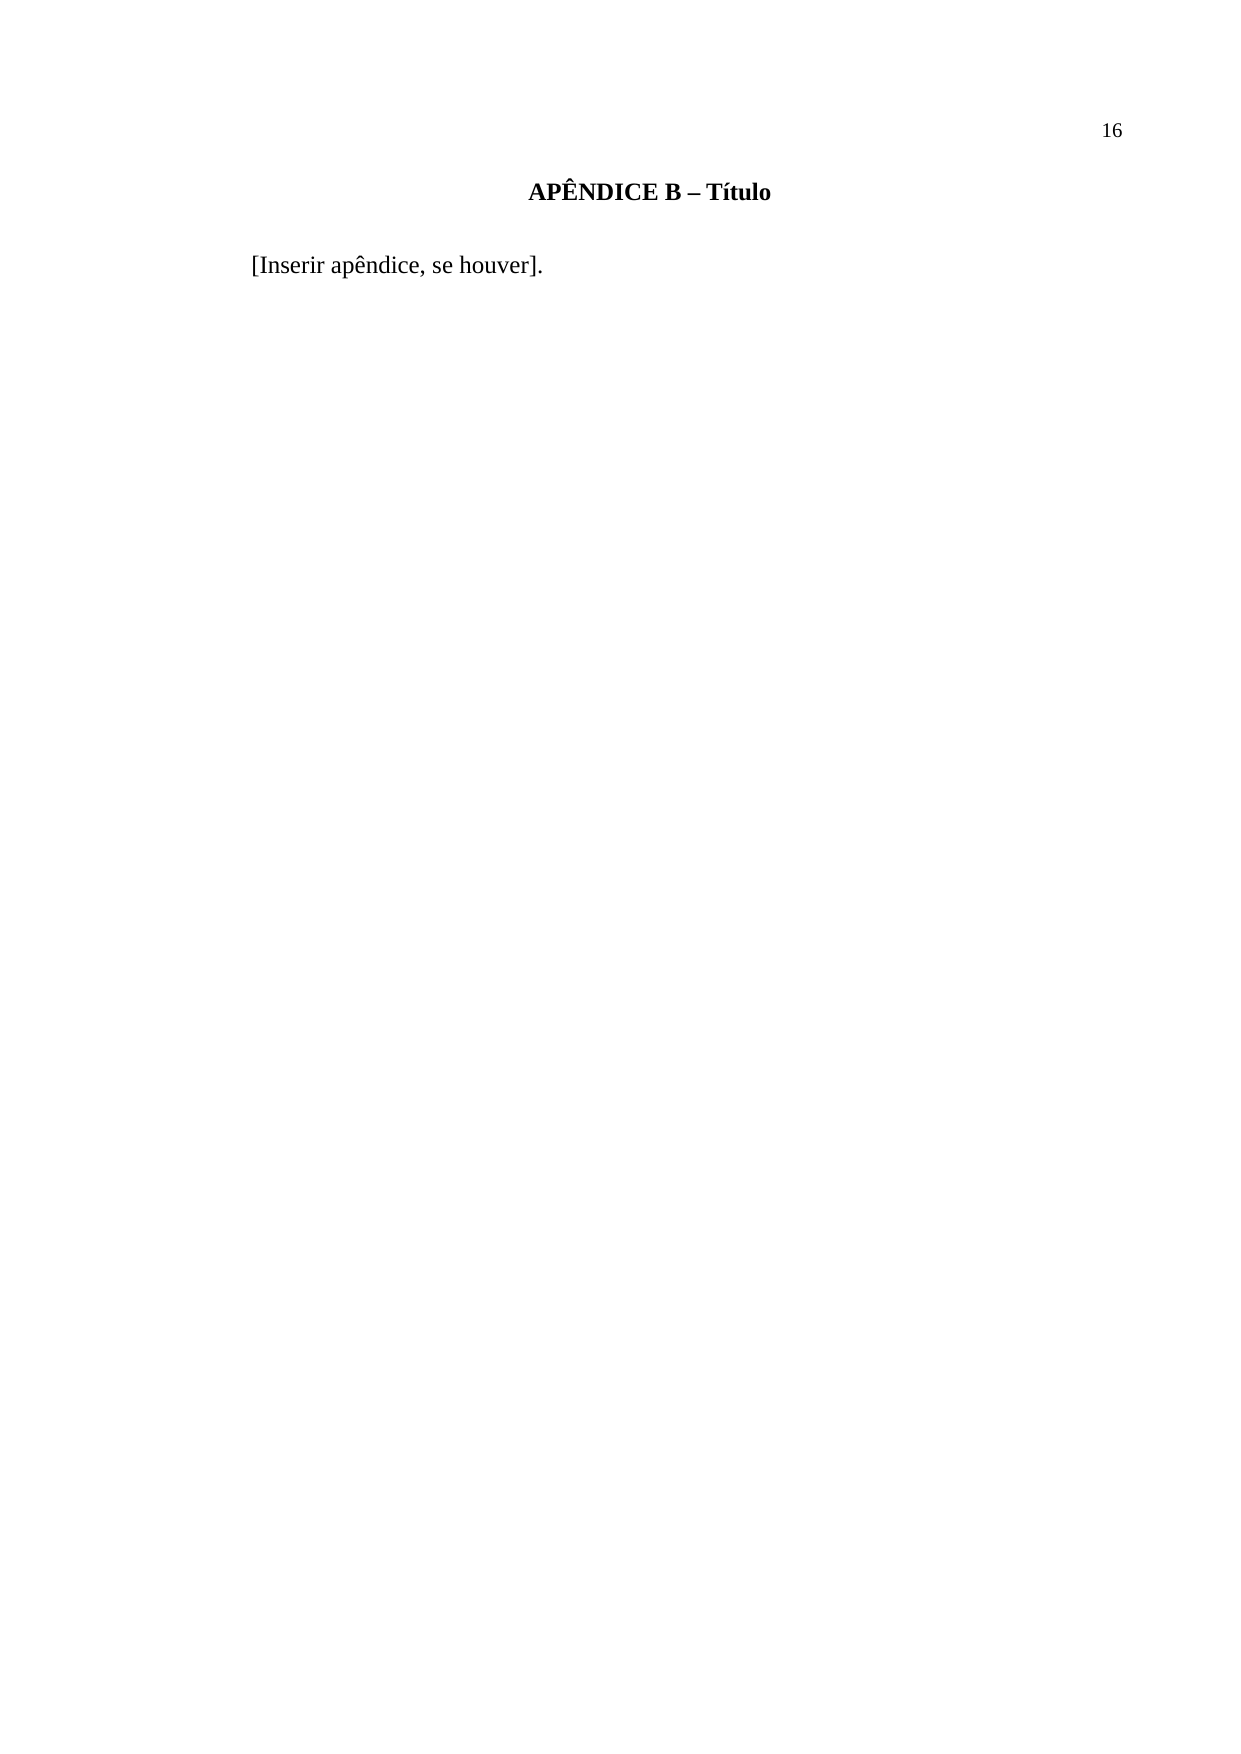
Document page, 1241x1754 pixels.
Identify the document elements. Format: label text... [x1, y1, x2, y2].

subtitle APÊNDICE B – Título [177, 177, 1122, 206]
text [Inserir apêndice, se houver]. [177, 250, 1122, 278]
